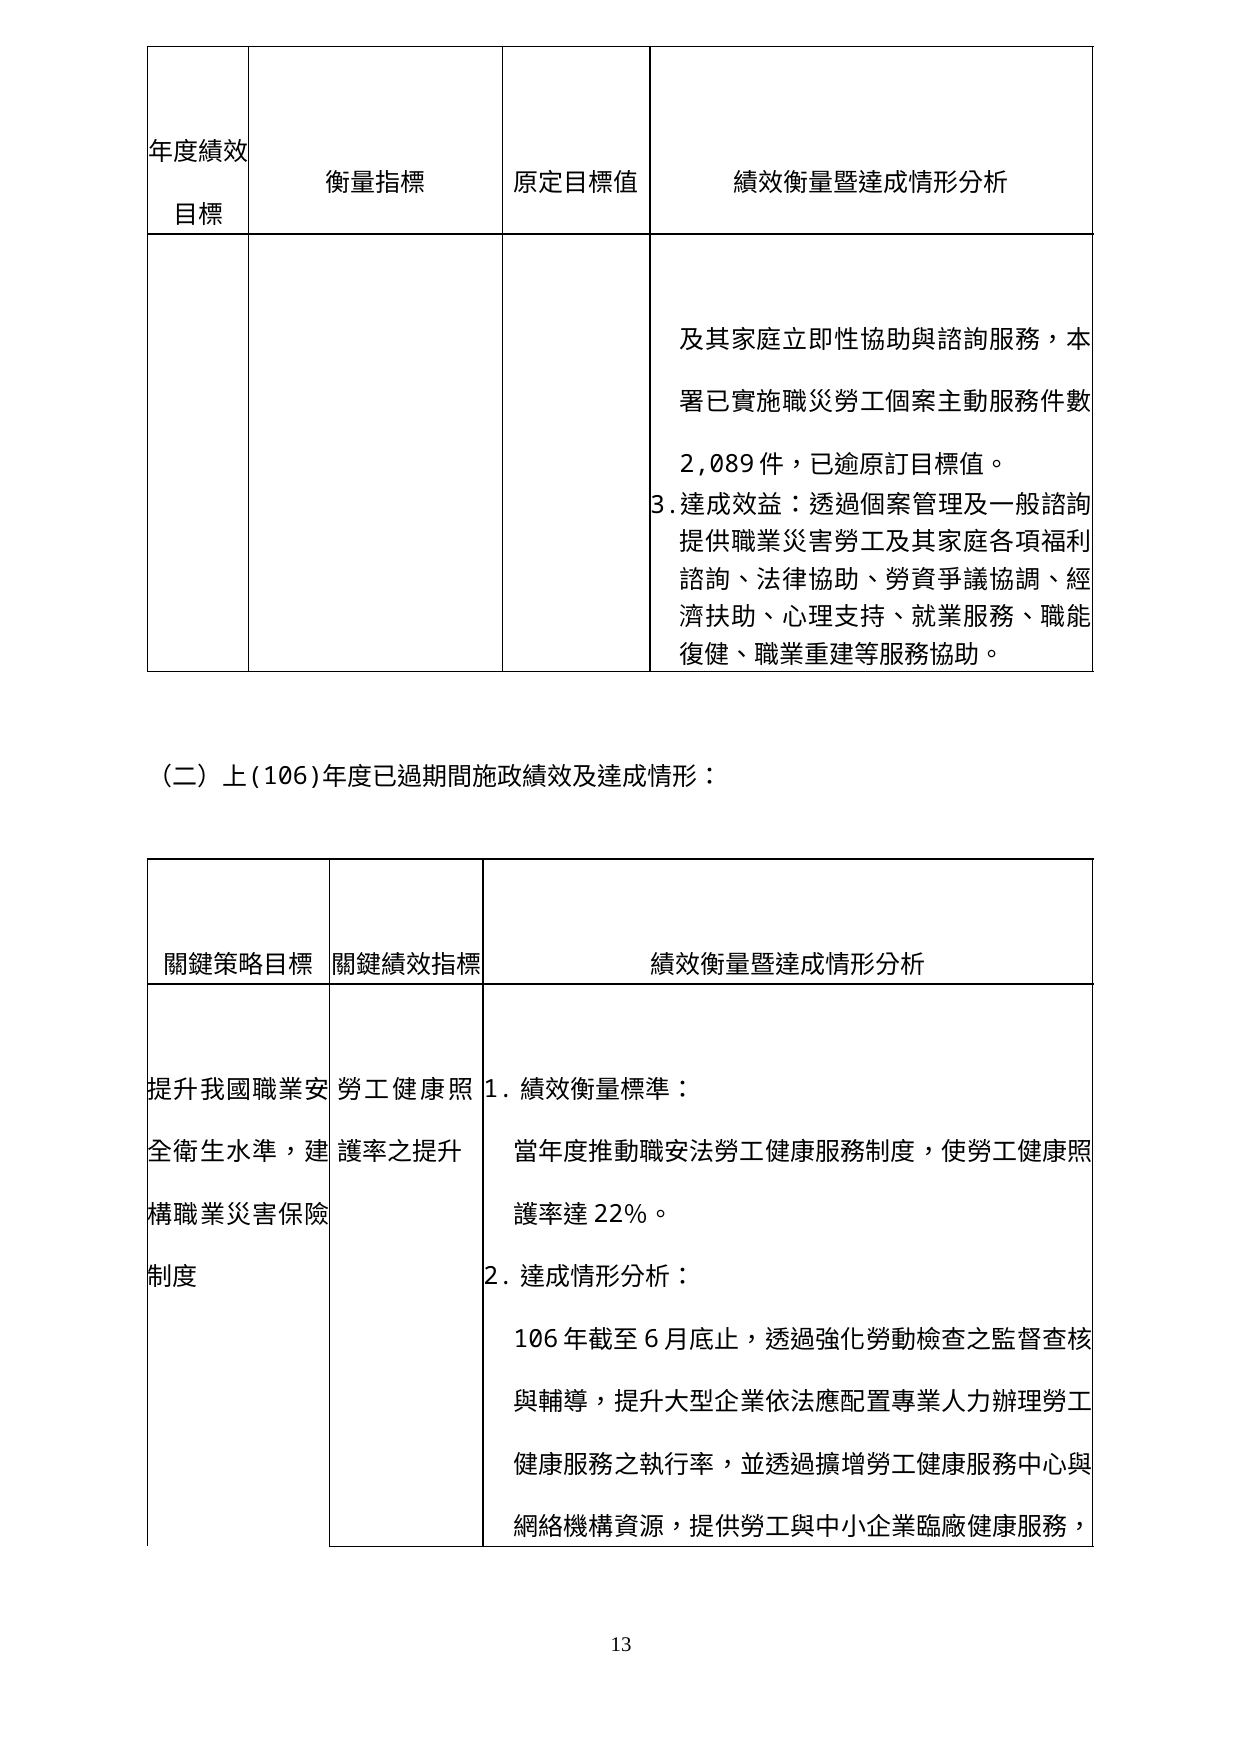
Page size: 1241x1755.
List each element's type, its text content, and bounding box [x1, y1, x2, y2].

table_cell 及其家庭立即性協助與諮詢服務，本署已實施職災勞工個案主動服務件數2,089件，已逾原訂目標值。 3.達成效益：透過個案管理及一般諮詢提供職業災害勞工及其家庭各項福利諮詢、法律協助、勞資爭議協調、經濟扶助、心理支持、就業服務、職能復健、職業重建等服務協助。 [651, 235, 1092, 671]
table_cell [249, 235, 502, 671]
table_header 衡量指標 [249, 47, 502, 233]
table_header 績效衡量暨達成情形分析 [651, 47, 1092, 233]
table_header 年度績效目標 [148, 47, 248, 233]
table_header 原定目標值 [503, 47, 649, 233]
text （二）上(106)年度已過期間施政績效及達成情形： [148, 733, 1093, 796]
table_header 關鍵績效指標 [330, 860, 482, 983]
table_header 關鍵策略目標 [148, 860, 329, 983]
table_header 績效衡量暨達成情形分析 [484, 860, 1092, 983]
table_cell [503, 235, 649, 671]
table_cell [148, 235, 248, 671]
table_cell 提升我國職業安全衛生水準，建構職業災害保險制度 [148, 985, 329, 1546]
table_cell 勞工健康照護率之提升 [330, 985, 482, 1546]
table_cell 績效衡量標準： 當年度推動職安法勞工健康服務制度，使勞工健康照護率達22％。 達成情形分析： 106年截至6月底止，透過強化勞動檢查之監督查核與輔導，提升大型企業依法應配置專業人力辦理勞工健康服務之執行率，並透過擴增勞工健康服務中心與網絡機構資源，提供勞工與中小企業臨廠健康服務， [484, 985, 1092, 1546]
